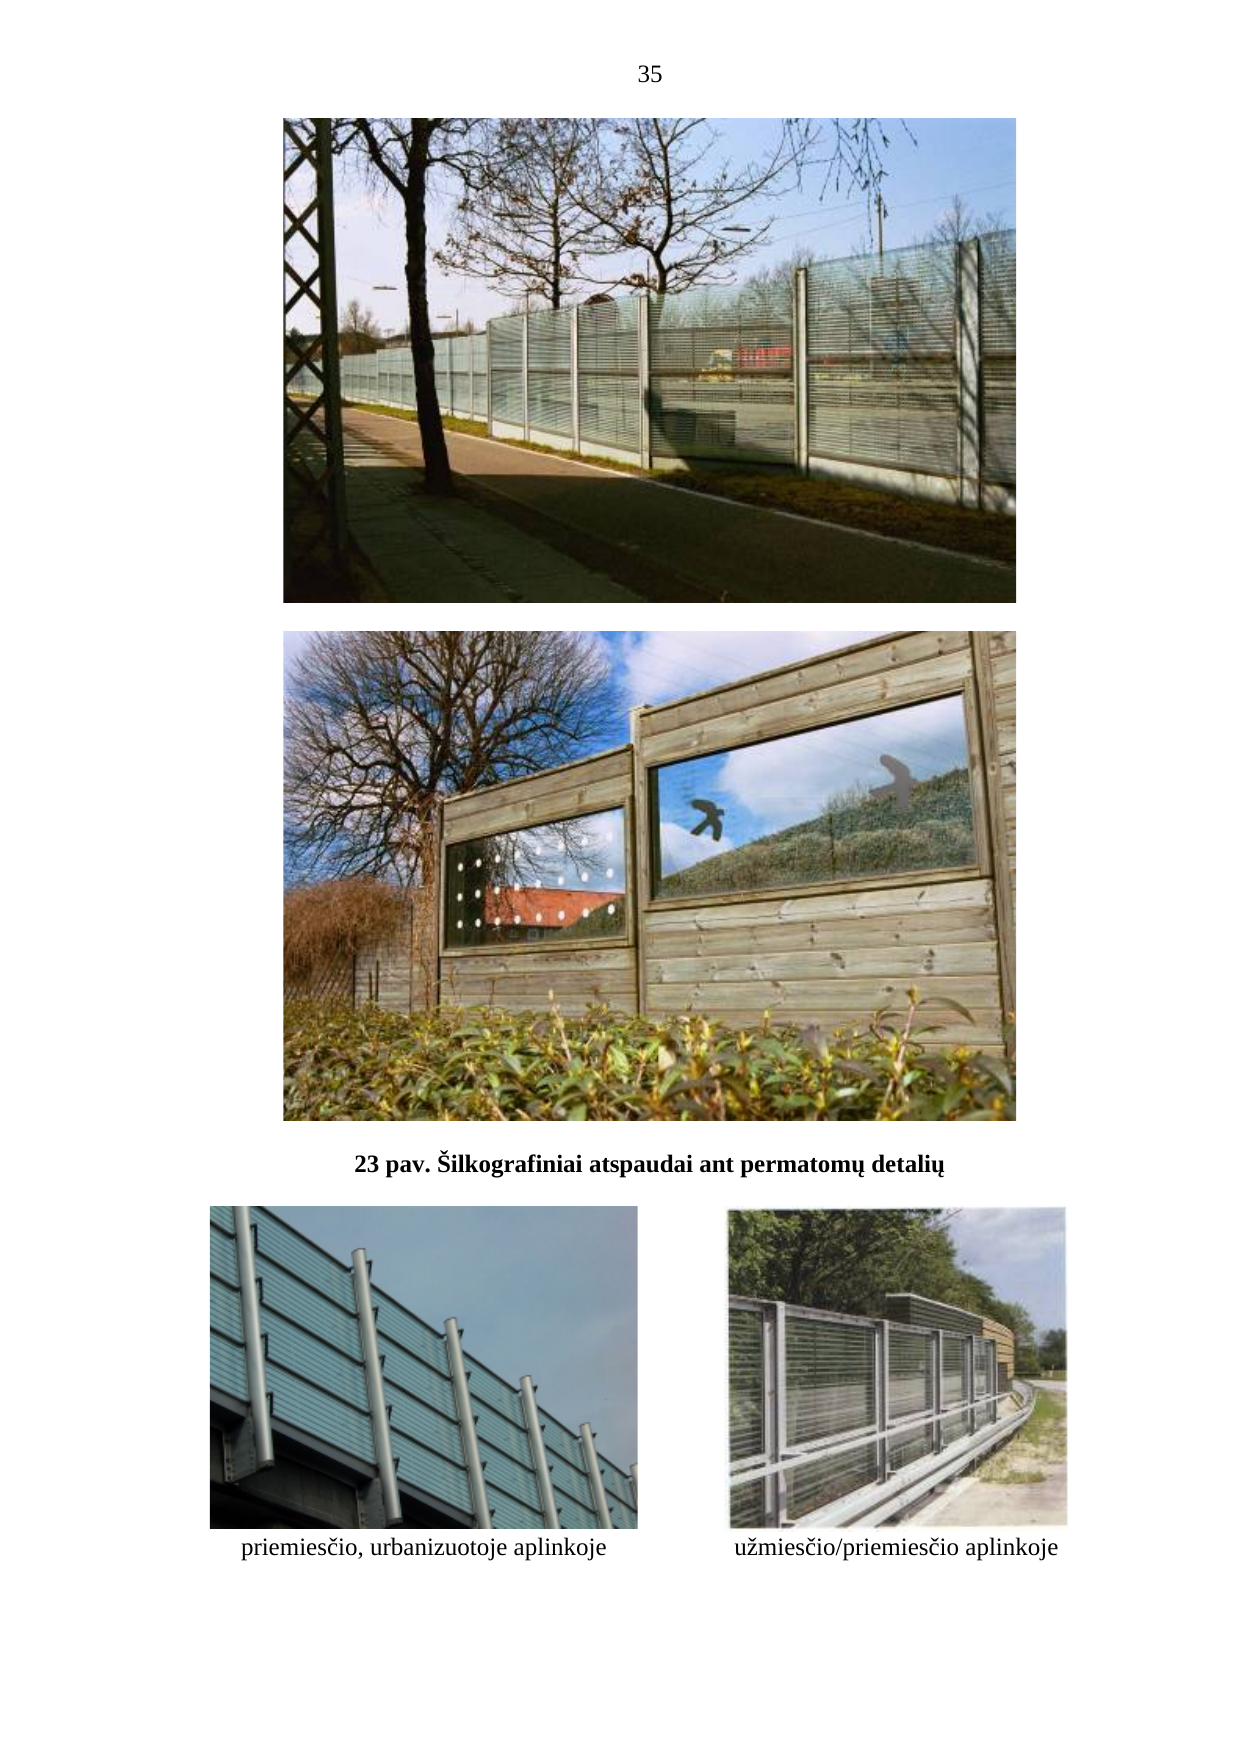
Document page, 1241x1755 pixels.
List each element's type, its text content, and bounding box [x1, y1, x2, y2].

table_header (pav.) [670, 1207, 724, 1532]
table_cell priemiesčio, urbanizuotoje aplinkoje [177, 1532, 670, 1560]
table_header (pav.) [177, 1207, 670, 1532]
text 23 pav. Šilkografiniai atspaudai ant permatomų detalių [177, 1149, 1122, 1178]
table_header (pav.) [1068, 1207, 1122, 1532]
table_cell užmiesčio/priemiesčio aplinkoje [670, 1532, 1122, 1560]
